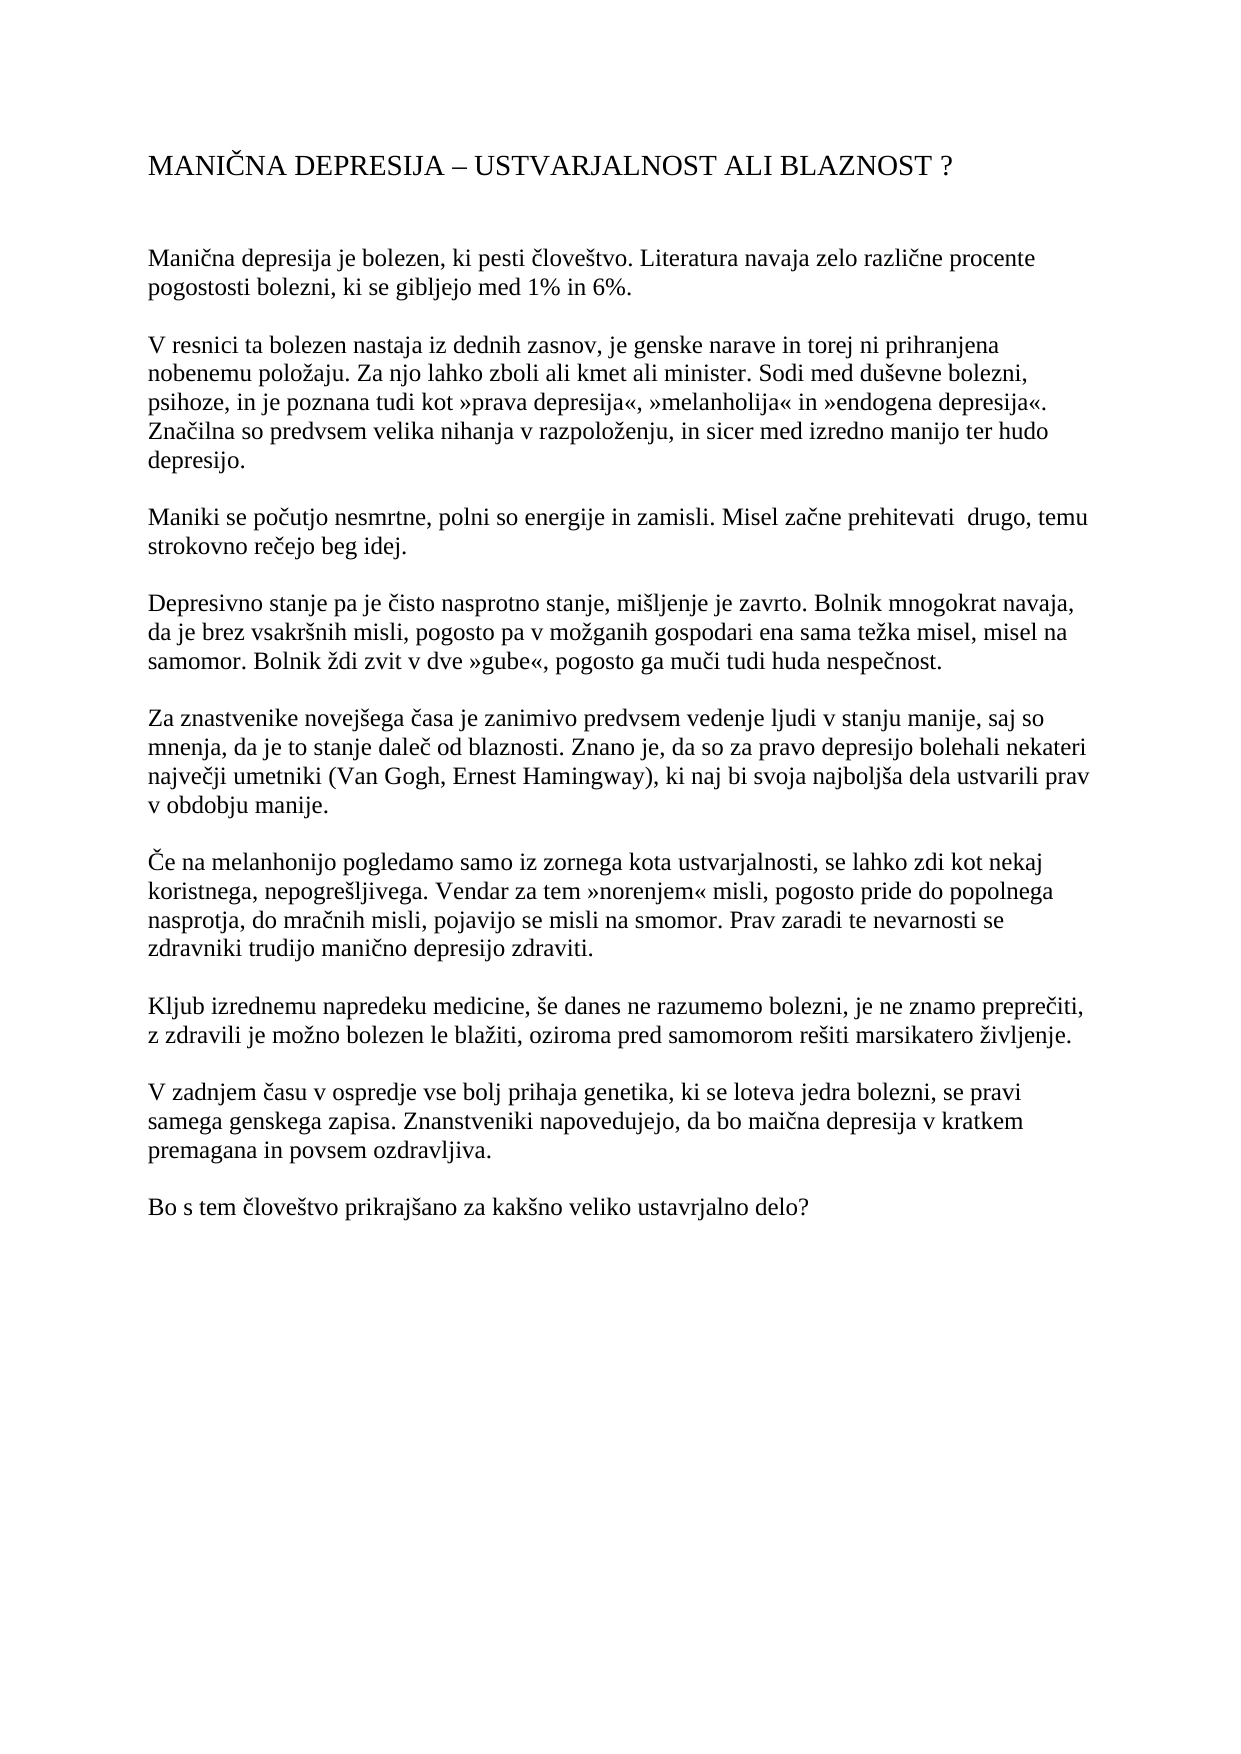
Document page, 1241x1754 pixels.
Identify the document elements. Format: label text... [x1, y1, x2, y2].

text Manična depresija je bolezen, ki pesti človeštvo. Literatura navaja zelo različne procente pogostosti bolezni, ki se gibljejo med 1% in 6%. [148, 243, 1093, 301]
text Če na melanhonijo pogledamo samo iz zornega kota ustvarjalnosti, se lahko zdi kot nekaj koristnega, nepogrešljivega. Vendar za tem »norenjem« misli, pogosto pride do popolnega nasprotja, do mračnih misli, pojavijo se misli na smomor. Prav zaradi te nevarnosti se zdravniki trudijo manično depresijo zdraviti. [148, 847, 1093, 962]
text Bo s tem človeštvo prikrajšano za kakšno veliko ustavrjalno delo? [148, 1192, 1093, 1221]
text V resnici ta bolezen nastaja iz dednih zasnov, je genske narave in torej ni prihranjena nobenemu položaju. Za njo lahko zboli ali kmet ali minister. Sodi med duševne bolezni, psihoze, in je poznana tudi kot »prava depresija«, »melanholija« in »endogena depresija«. Značilna so predvsem velika nihanja v razpoloženju, in sicer med izredno manijo ter hudo depresijo. [148, 330, 1093, 473]
text MANIČNA DEPRESIJA – USTVARJALNOST ALI BLAZNOST ­? [148, 148, 1093, 181]
text Depresivno stanje pa je čisto nasprotno stanje, mišljenje je zavrto. Bolnik mnogokrat navaja, da je brez vsakršnih misli, pogosto pa v možganih gospodari ena sama težka misel, misel na samomor. Bolnik ždi zvit v dve »gube«, pogosto ga muči tudi huda nespečnost. [148, 588, 1093, 675]
text Za znastvenike novejšega časa je zanimivo predvsem vedenje ljudi v stanju manije, saj so mnenja, da je to stanje daleč od blaznosti. Znano je, da so za pravo depresijo bolehali nekateri največji umetniki (Van Gogh, Ernest Hamingway), ki naj bi svoja najboljša dela ustvarili prav v obdobju manije. [148, 703, 1093, 818]
text Maniki se počutjo nesmrtne, polni so energije in zamisli. Misel začne prehitevati drugo, temu strokovno rečejo beg idej. [148, 502, 1093, 560]
text Kljub izrednemu napredeku medicine, še danes ne razumemo bolezni, je ne znamo preprečiti, z zdravili je možno bolezen le blažiti, oziroma pred samomorom rešiti marsikatero življenje. [148, 991, 1093, 1048]
text V zadnjem času v ospredje vse bolj prihaja genetika, ki se loteva jedra bolezni, se pravi samega genskega zapisa. Znanstveniki napovedujejo, da bo maična depresija v kratkem premagana in povsem ozdravljiva. [148, 1077, 1093, 1163]
